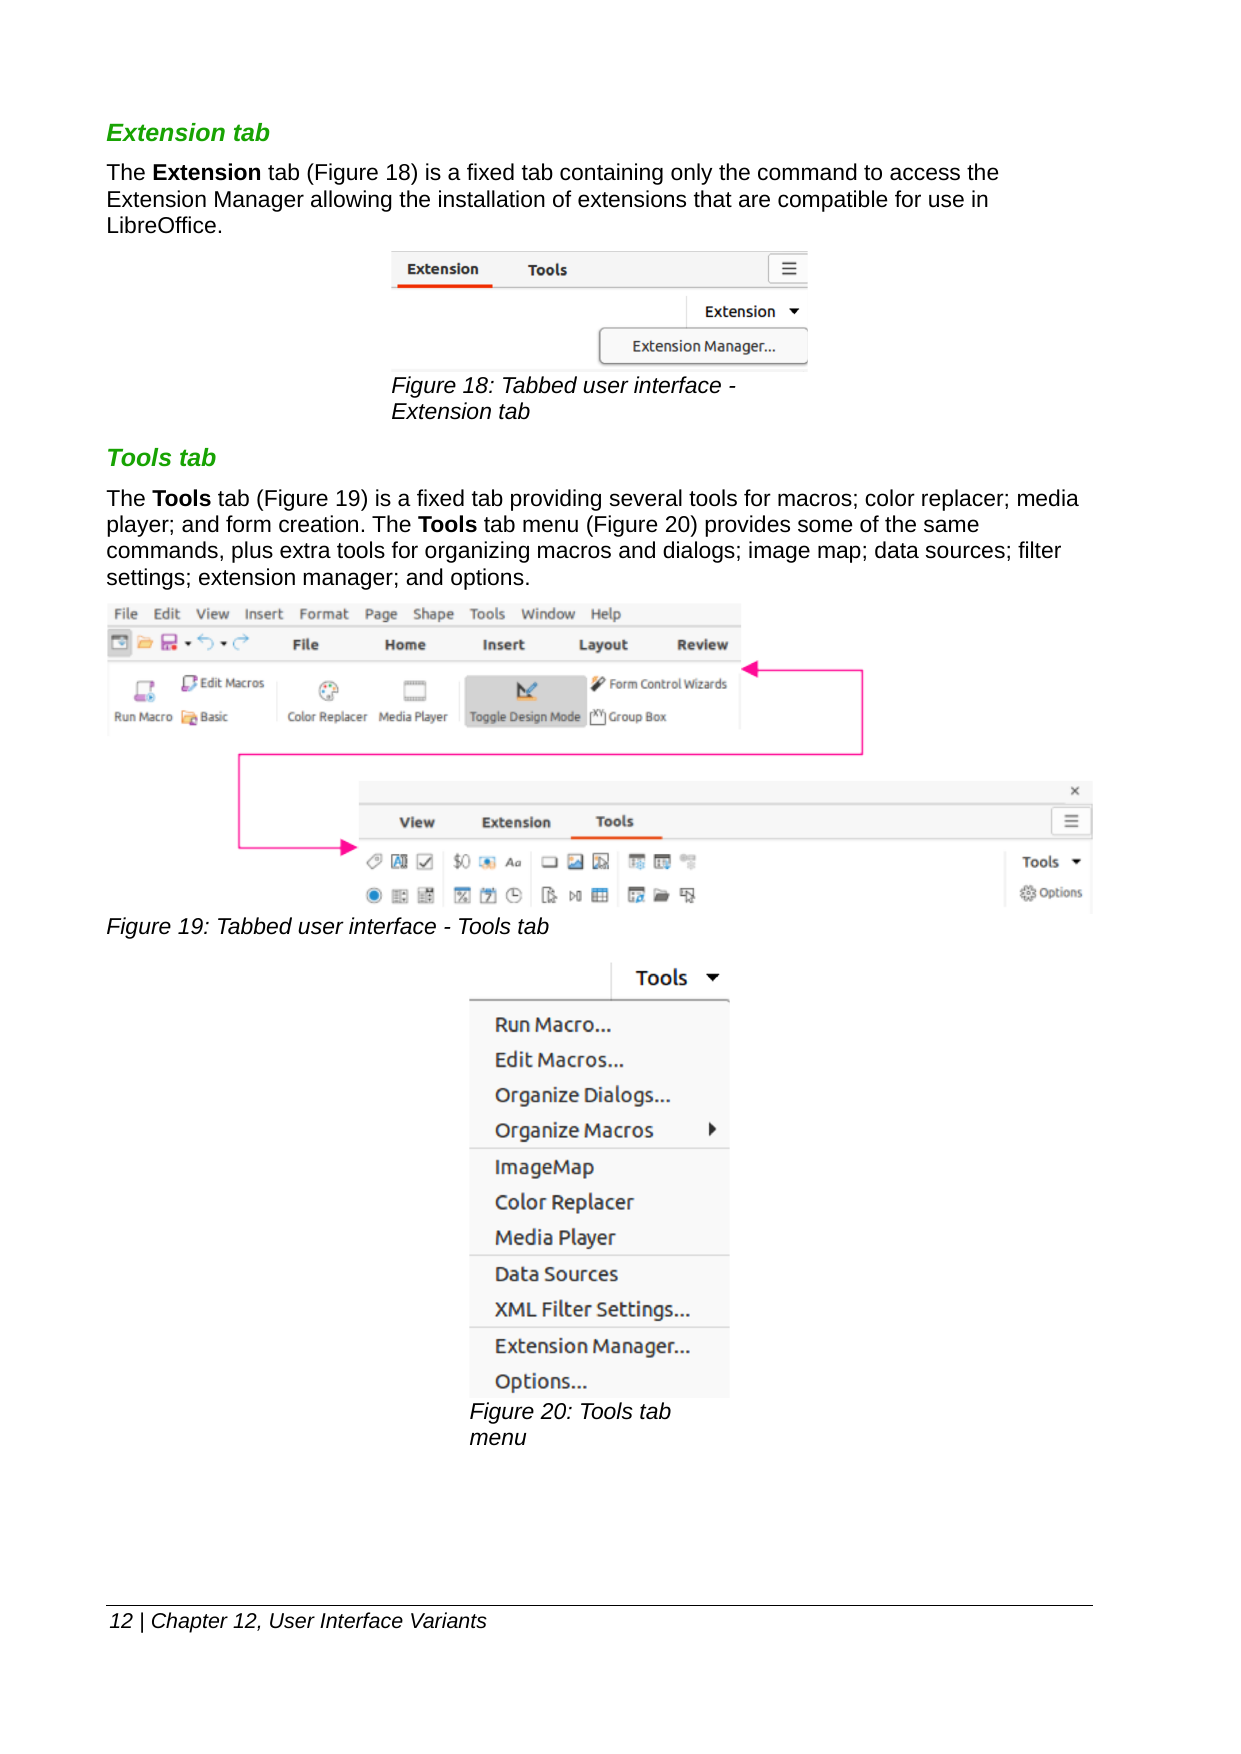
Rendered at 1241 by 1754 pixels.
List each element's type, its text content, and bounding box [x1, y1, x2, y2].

subtitle Extension tab [106, 118, 1093, 147]
list The Extension tab (Figure 18) is a fixed tab containing only the command to access the Extension Manager allowing the installation of extensions that are compatible for use in LibreOffice. [106, 159, 1093, 238]
text Figure 18: Tabbed user interface - Extension tab [391, 372, 808, 425]
picture [106, 602, 1093, 914]
picture [469, 951, 730, 1398]
picture [391, 251, 808, 372]
text Figure 20: Tools tab menu [469, 1398, 730, 1451]
text Figure 19: Tabbed user interface - Tools tab [106, 914, 1093, 940]
subtitle Tools tab [106, 443, 1093, 472]
text The Tools tab (Figure 19) is a fixed tab providing several tools for macros; color replacer; media player; and form creation. The Tools tab menu (Figure 20) provides some of the same commands, plus extra tools for organizing macros and dialogs; image map; data sources; filter settings; extension manager; and options. [106, 485, 1093, 590]
